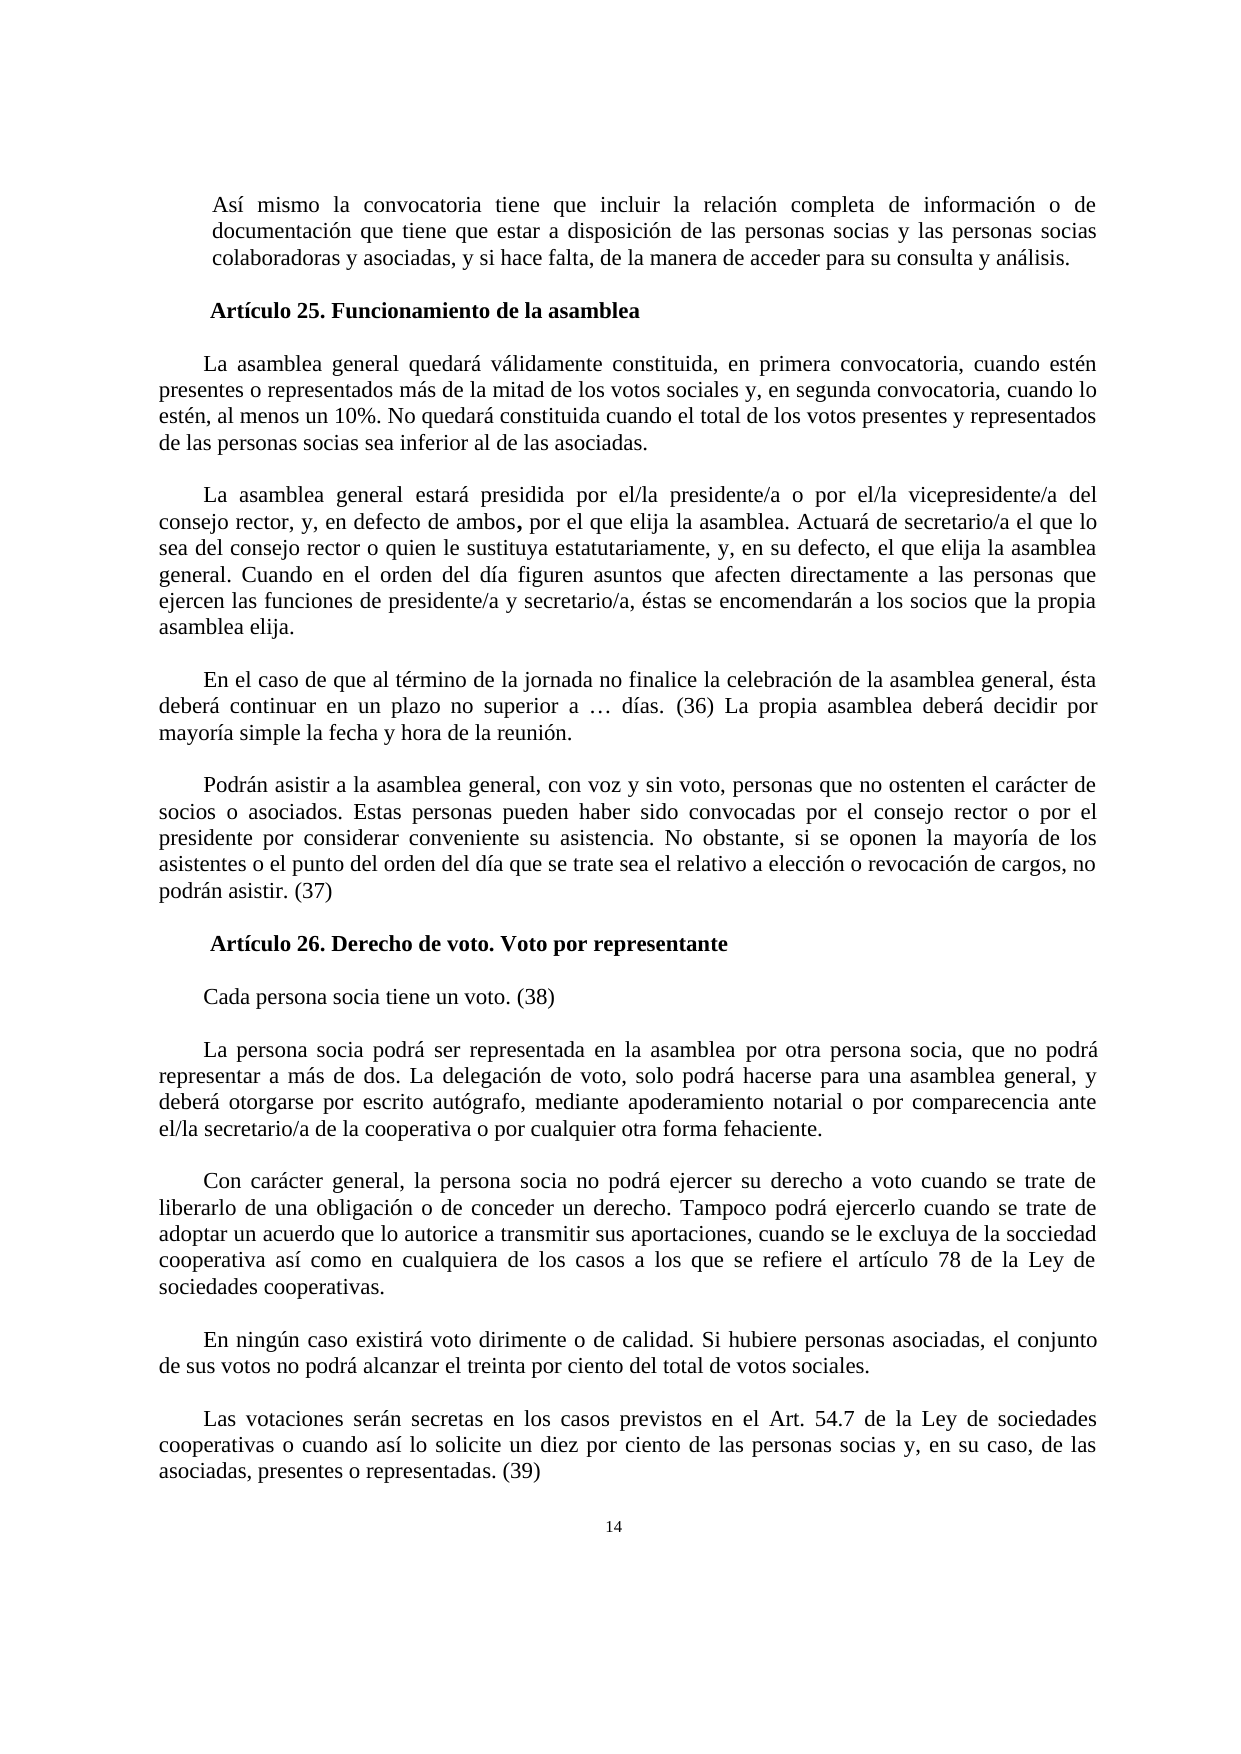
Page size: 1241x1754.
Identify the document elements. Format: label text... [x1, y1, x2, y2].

text La persona socia podrá ser representada en la asamblea por otra persona socia, que no podrá representar a más de dos. La delegación de voto, solo podrá hacerse para una asamblea general, y deberá otorgarse por escrito autógrafo, mediante apoderamiento notarial o por comparecencia ante el/la secretario/a de la cooperativa o por cualquier otra forma fehaciente. [159, 1036, 1099, 1141]
text Podrán asistir a la asamblea general, con voz y sin voto, personas que no ostenten el carácter de socios o asociados. Estas personas pueden haber sido convocadas por el consejo rector o por el presidente por considerar conveniente su asistencia. No obstante, si se oponen la mayoría de los asistentes o el punto del orden del día que se trate sea el relativo a elección o revocación de cargos, no podrán asistir. (37) [159, 771, 1099, 903]
text La asamblea general estará presidida por el/la presidente/a o por el/la vicepresidente/a del consejo rector, y, en defecto de ambos, por el que elija la asamblea. Actuará de secretario/a el que lo sea del consejo rector o quien le sustituya estatutariamente, y, en su defecto, el que elija la asamblea general. Cuando en el orden del día figuren asuntos que afecten directamente a las personas que ejercen las funciones de presidente/a y secretario/a, éstas se encomendarán a los socios que la propia asamblea elija. [159, 482, 1099, 640]
text En el caso de que al término de la jornada no finalice la celebración de la asamblea general, ésta deberá continuar en un plazo no superior a … días. (36) La propia asamblea deberá decidir por mayoría simple la fecha y hora de la reunión. [159, 666, 1099, 745]
text Así mismo la convocatoria tiene que incluir la relación completa de información o de documentación que tiene que estar a disposición de las personas socias y las personas socias colaboradoras y asociadas, y si hace falta, de la manera de acceder para su consulta y análisis. [212, 164, 1098, 270]
subtitle Artículo 25. Funcionamiento de la asamblea [210, 297, 1098, 323]
text Las votaciones serán secretas en los casos previstos en el Art. 54.7 de la Ley de sociedades cooperativas o cuando así lo solicite un diez por ciento de las personas socias y, en su caso, de las asociadas, presentes o representadas. (39) [159, 1405, 1099, 1484]
text La asamblea general quedará válidamente constituida, en primera convocatoria, cuando estén presentes o representados más de la mitad de los votos sociales y, en segunda convocatoria, cuando lo estén, al menos un 10%. No quedará constituida cuando el total de los votos presentes y representados de las personas socias sea inferior al de las asociadas. [159, 350, 1099, 455]
text Cada persona socia tiene un voto. (38) [159, 983, 1099, 1009]
subtitle Artículo 26. Derecho de voto. Voto por representante [210, 930, 1098, 956]
text En ningún caso existirá voto dirimente o de calidad. Si hubiere personas asociadas, el conjunto de sus votos no podrá alcanzar el treinta por ciento del total de votos sociales. [159, 1326, 1099, 1378]
text Con carácter general, la persona socia no podrá ejercer su derecho a voto cuando se trate de liberarlo de una obligación o de conceder un derecho. Tampoco podrá ejercerlo cuando se trate de adoptar un acuerdo que lo autorice a transmitir sus aportaciones, cuando se le excluya de la socciedad cooperativa así como en cualquiera de los casos a los que se refiere el artículo 78 de la Ley de sociedades cooperativas. [159, 1167, 1099, 1299]
